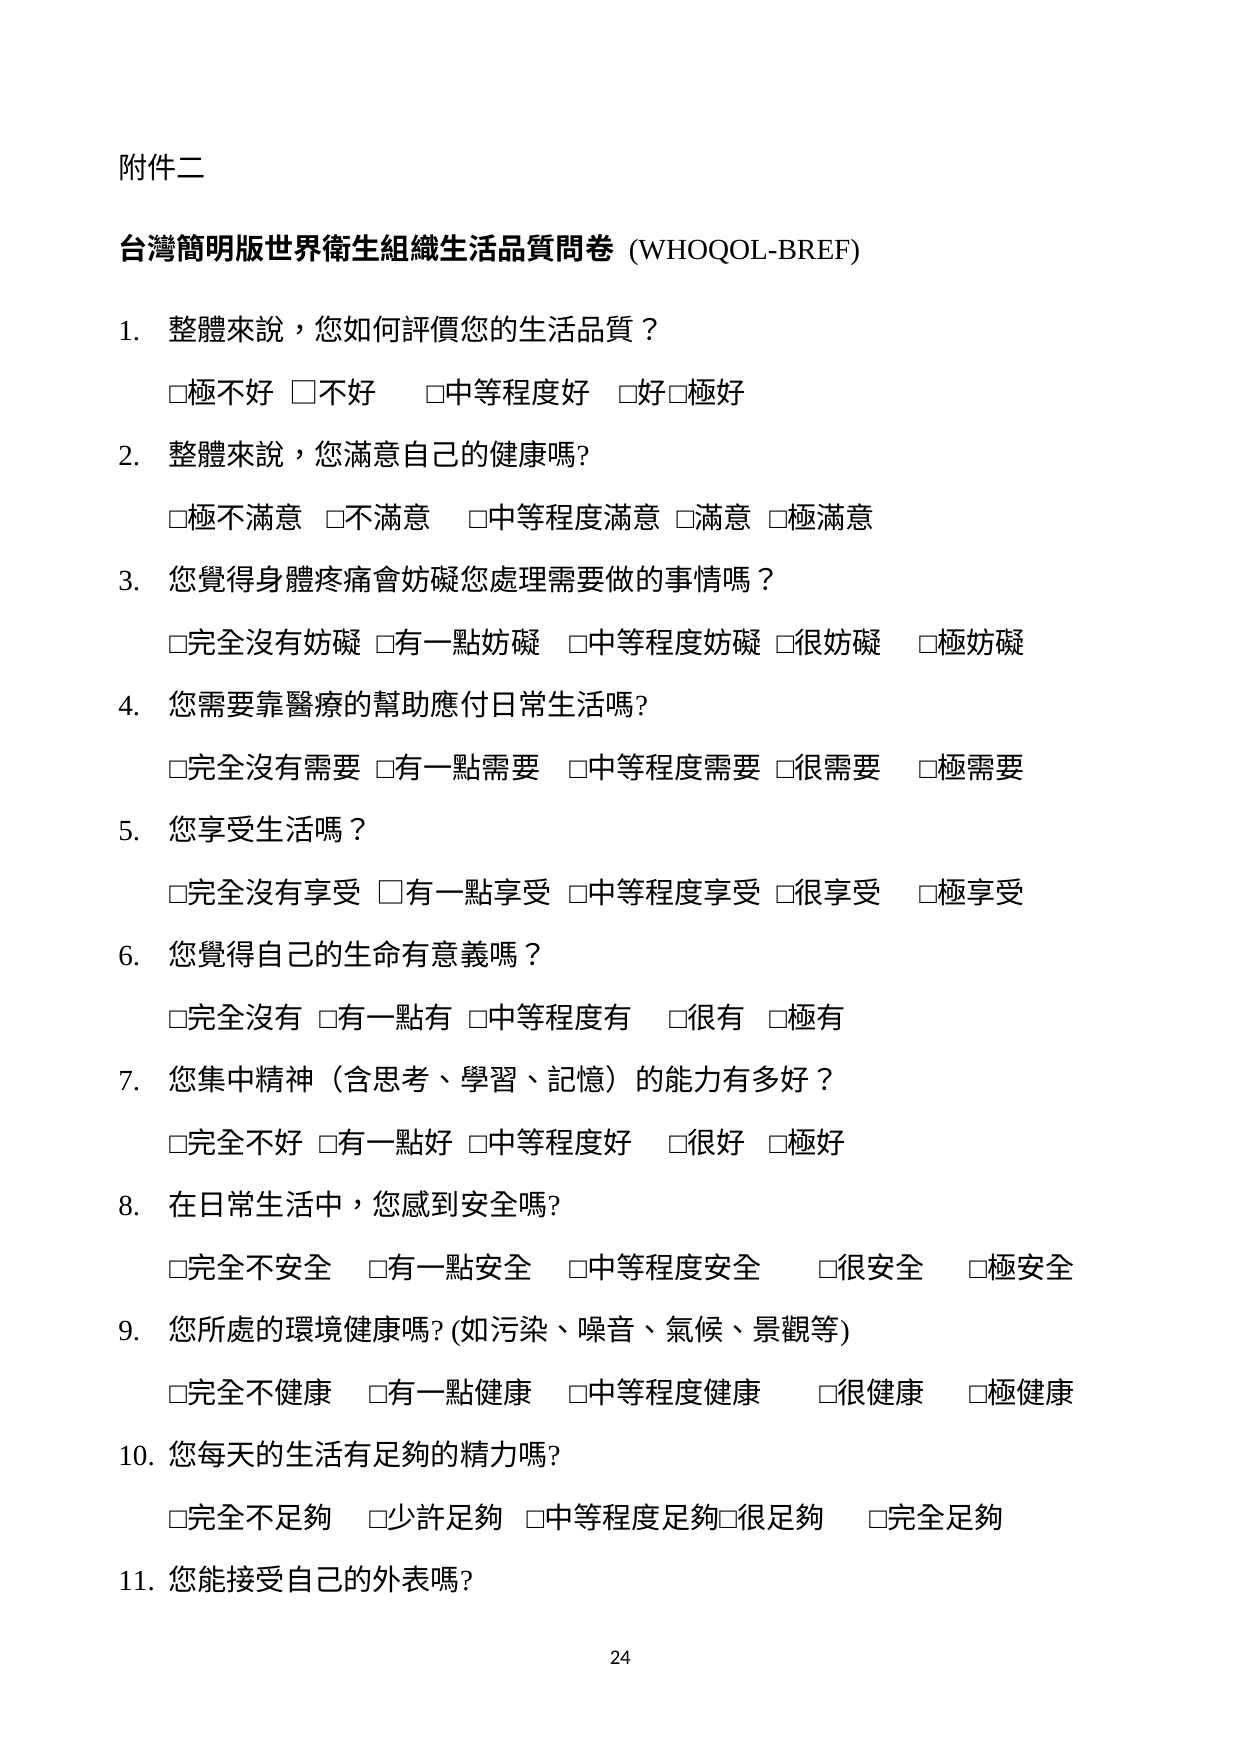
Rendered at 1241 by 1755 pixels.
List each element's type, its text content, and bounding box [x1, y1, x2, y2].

text 5. 您享受生活嗎？ [118, 786, 1122, 849]
text 4. 您需要靠醫療的幫助應付日常生活嗎? [118, 661, 1122, 724]
text □完全沒有 □有一點有 □中等程度有 □很有 □極有 [169, 974, 1122, 1036]
text □極不好 □不好 □中等程度好 □好 □極好 [169, 349, 1122, 411]
text 1. 整體來說，您如何評價您的生活品質？ [118, 286, 1122, 349]
text □極不滿意 □不滿意 □中等程度滿意 □滿意 □極滿意 [169, 474, 1122, 536]
text □完全沒有享受 □有一點享受 □中等程度享受 □很享受 □極享受 [169, 849, 1122, 911]
text □完全不健康 □有一點健康 □中等程度健康 □很健康 □極健康 [169, 1349, 1122, 1411]
text □完全不好 □有一點好 □中等程度好 □很好 □極好 [169, 1099, 1122, 1161]
text 10. 您每天的生活有足夠的精力嗎? [118, 1411, 1122, 1474]
text 8. 在日常生活中，您感到安全嗎? [118, 1161, 1122, 1224]
text □完全沒有妨礙 □有一點妨礙 □中等程度妨礙 □很妨礙 □極妨礙 [169, 599, 1122, 661]
text 附件二 [118, 124, 1122, 186]
text 台灣簡明版世界衛生組織生活品質問卷 (WHOQOL-BREF) [118, 205, 1122, 268]
text 11. 您能接受自己的外表嗎? [118, 1536, 1122, 1599]
text □完全不足夠 □少許足夠 □中等程度足夠 □很足夠 □完全足夠 [169, 1474, 1122, 1536]
text 3. 您覺得身體疼痛會妨礙您處理需要做的事情嗎？ [118, 536, 1122, 599]
text 6. 您覺得自己的生命有意義嗎？ [118, 911, 1122, 974]
text □完全沒有需要 □有一點需要 □中等程度需要 □很需要 □極需要 [169, 724, 1122, 786]
text 7. 您集中精神（含思考、學習、記憶）的能力有多好？ [118, 1036, 1122, 1099]
text 2. 整體來說，您滿意自己的健康嗎? [118, 411, 1122, 474]
text 9. 您所處的環境健康嗎? (如污染、噪音、氣候、景觀等) [118, 1286, 1122, 1349]
text □完全不安全 □有一點安全 □中等程度安全 □很安全 □極安全 [169, 1224, 1122, 1286]
